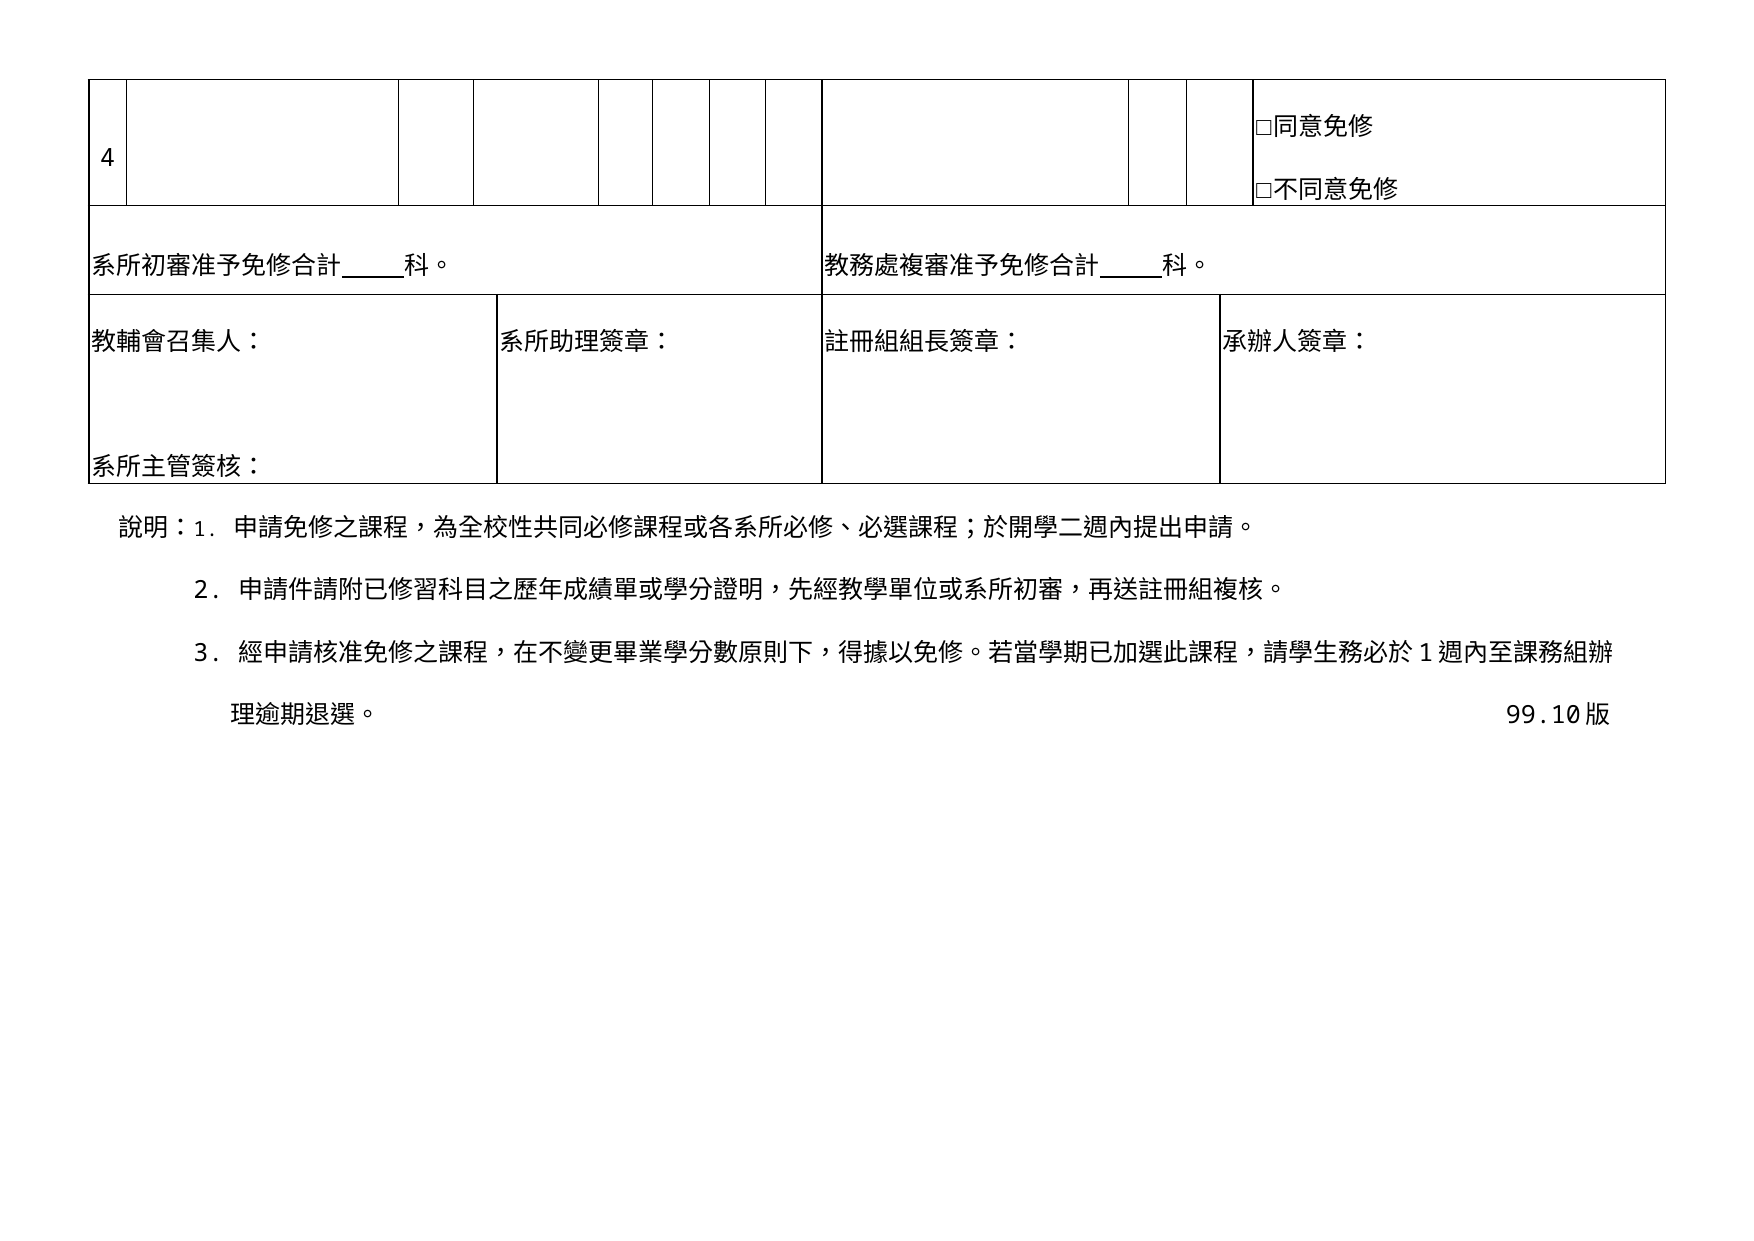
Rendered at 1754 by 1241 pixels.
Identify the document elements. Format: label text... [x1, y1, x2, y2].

table_cell [474, 80, 598, 205]
table_cell [653, 80, 709, 205]
table_cell 註冊組組長簽章： [823, 295, 1219, 482]
table_cell [823, 80, 1128, 205]
table_cell [710, 80, 765, 205]
table_cell [1129, 80, 1186, 205]
table_cell 同意免修 不同意免修 [1254, 80, 1665, 205]
table_cell 教輔會召集人： 系所主管簽核： [90, 295, 496, 482]
text 2. 申請件請附已修習科目之歷年成績單或學分證明，先經教學單位或系所初審，再送註冊組複核。 [118, 546, 1636, 608]
table_cell [1187, 80, 1252, 205]
table_cell 承辦人簽章： [1221, 295, 1665, 482]
table_cell [127, 80, 398, 205]
table_cell 教務處複審准予免修合計 科。 [823, 206, 1665, 294]
table_cell [399, 80, 473, 205]
table_cell [766, 80, 821, 205]
table_cell 系所助理簽章： [498, 295, 821, 482]
table_cell [599, 80, 652, 205]
table_cell 4 [90, 80, 126, 205]
text 3. 經申請核准免修之課程，在不變更畢業學分數原則下，得據以免修。若當學期已加選此課程，請學生務必於1週內至課務組辦理逾期退選。 99.10版 [118, 608, 1636, 733]
text 說明：1. 申請免修之課程，為全校性共同必修課程或各系所必修、必選課程；於開學二週內提出申請。 [118, 484, 1636, 546]
table_cell 系所初審准予免修合計 科。 [90, 206, 821, 294]
